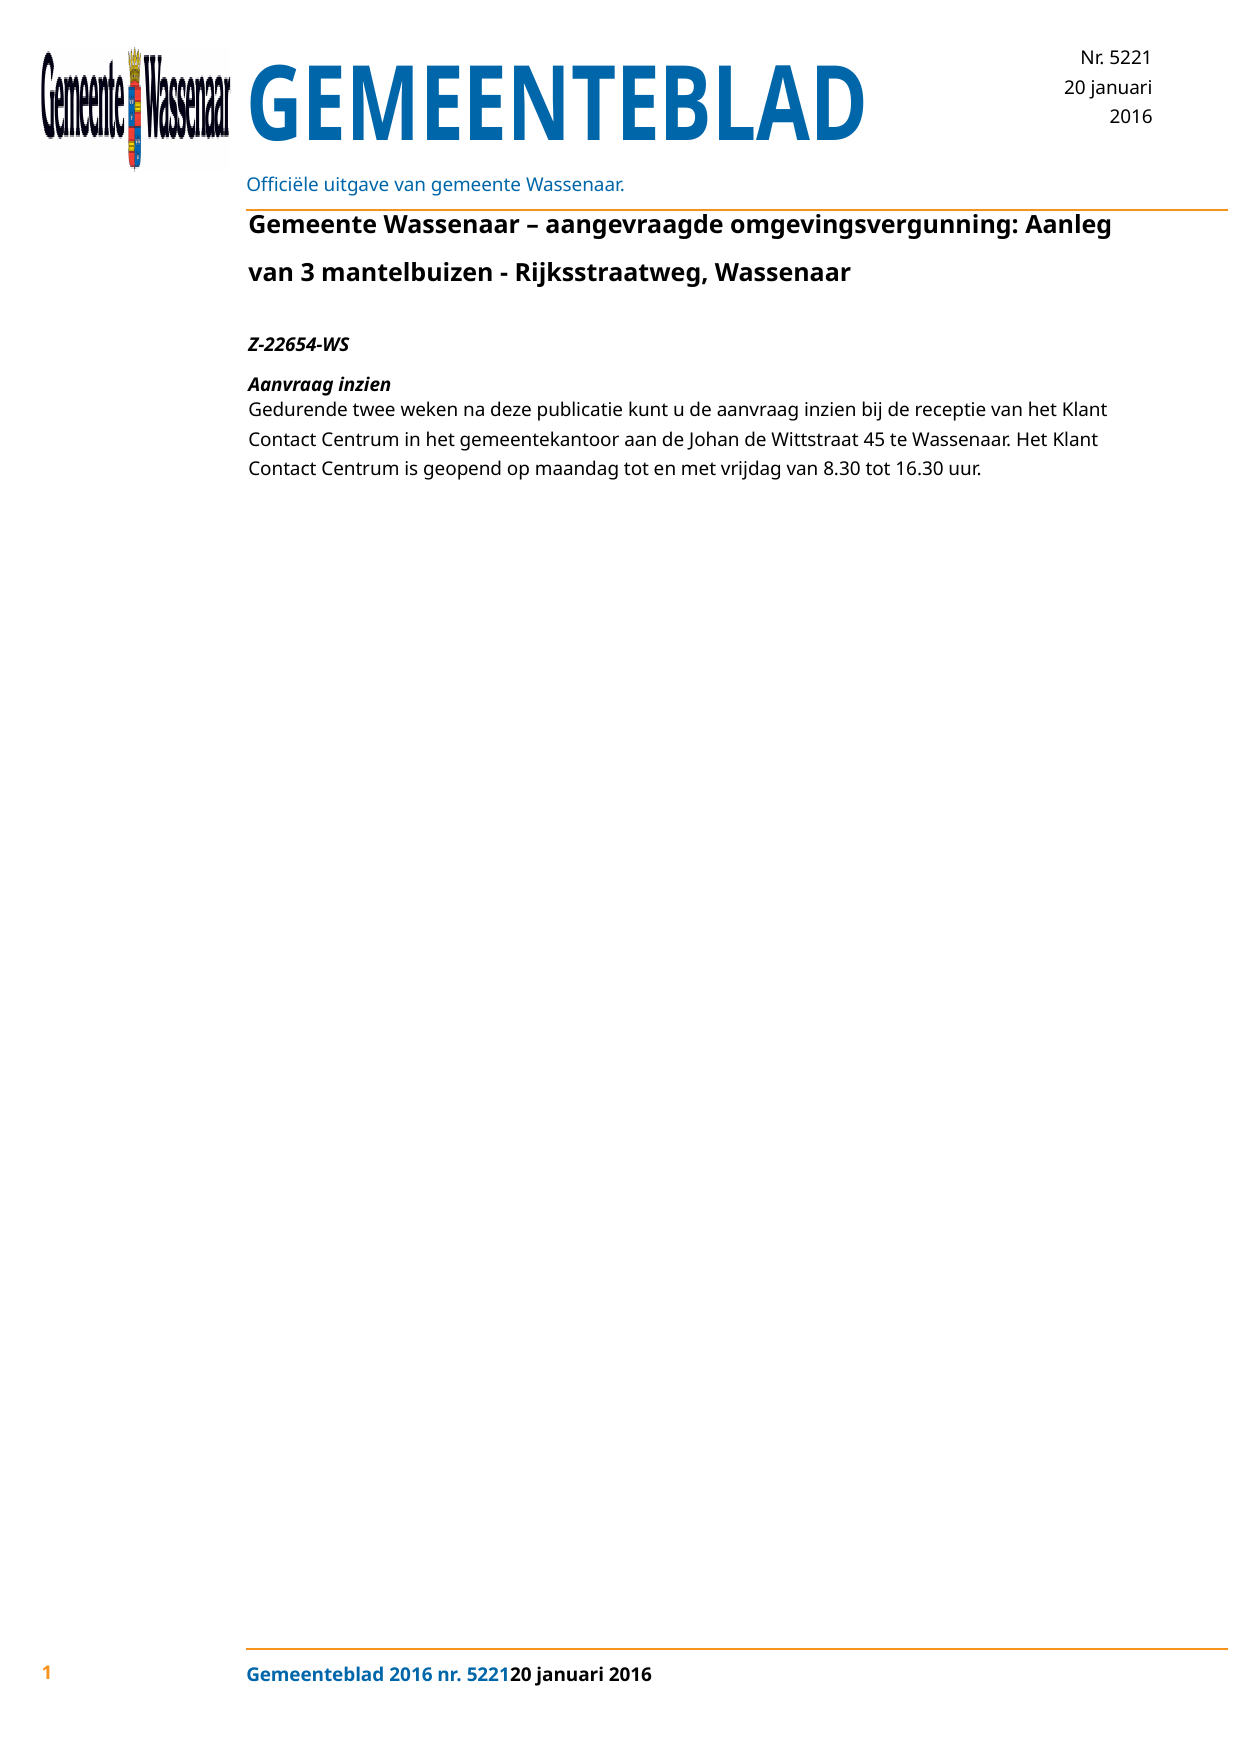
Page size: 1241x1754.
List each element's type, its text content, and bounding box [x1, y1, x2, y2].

text Gemeente Wassenaar – aangevraagde omgevingsvergunning: Aanleg van 3 mantelbuizen - Rijksstraatweg, Wassenaar [248, 211, 1152, 288]
text Z-22654-WS [248, 331, 1152, 357]
text Aanvraag inzien [248, 371, 1152, 396]
text Gedurende twee weken na deze publicatie kunt u de aanvraag inzien bij de receptie van het Klant Contact Centrum in het gemeentekantoor aan de Johan de Wittstraat 45 te Wassenaar. Het Klant Contact Centrum is geopend op maandag tot en met vrijdag van 8.30 tot 16.30 uur. [248, 396, 1152, 481]
picture [41, 47, 231, 172]
